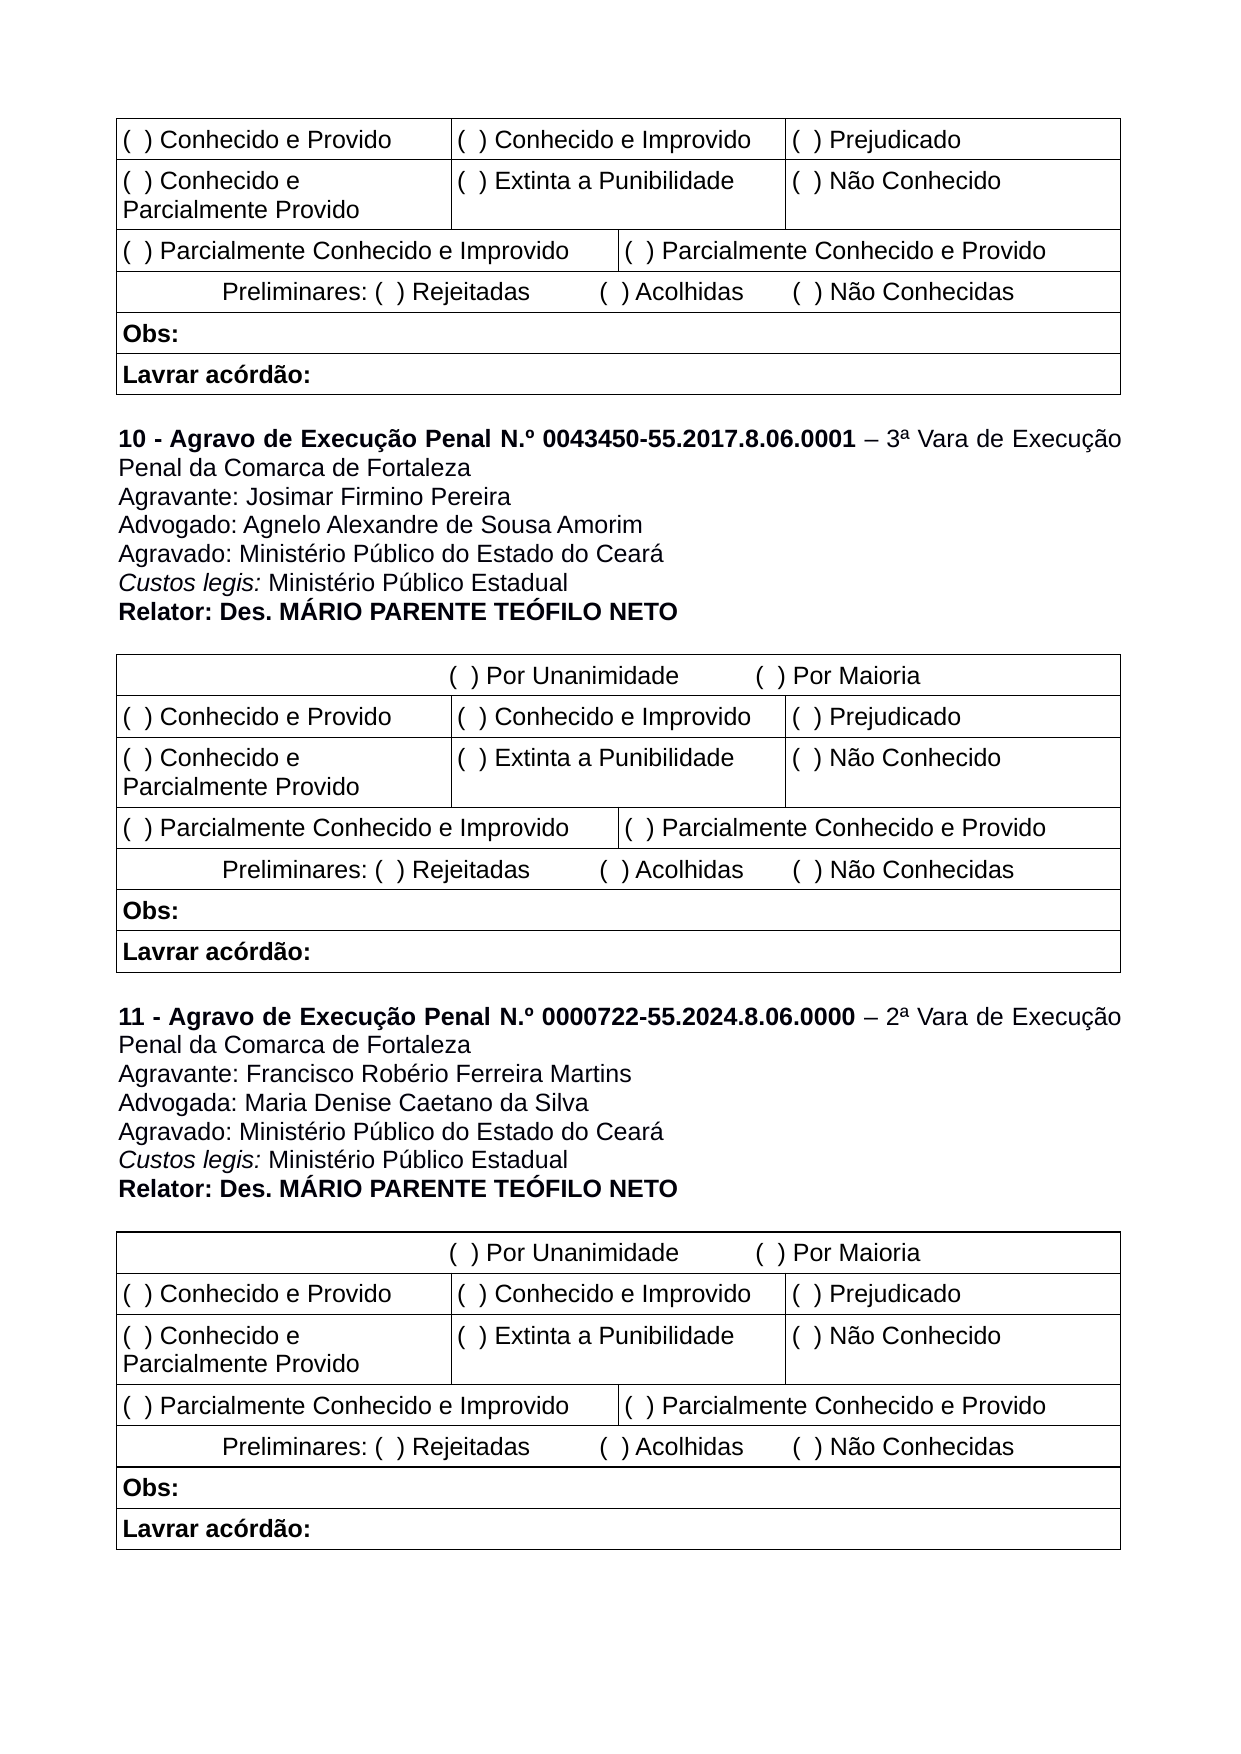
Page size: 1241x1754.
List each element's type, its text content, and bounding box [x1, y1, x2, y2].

table_cell ( ) Conhecido e Improvido [452, 1274, 785, 1314]
table_cell ( ) Não Conhecido [786, 1315, 1120, 1384]
table_cell ( ) Conhecido e Improvido [452, 696, 785, 737]
table_cell ( ) Conhecido e Provido [117, 1274, 451, 1314]
table_cell ( ) Prejudicado [786, 1274, 1120, 1314]
text Advogada: Maria Denise Caetano da Silva [118, 1088, 1122, 1116]
table_cell ( ) Não Conhecido [786, 738, 1120, 807]
table_cell Obs: [117, 1468, 1120, 1508]
table_cell ( ) Conhecido e Provido [117, 119, 451, 159]
table_cell ( ) Parcialmente Conhecido e Provido [619, 808, 1120, 848]
text Agravante: Francisco Robério Ferreira Martins [118, 1059, 1122, 1088]
table_header ( ) Por Unanimidade ( ) Por Maioria [117, 1233, 1120, 1273]
text Agravado: Ministério Público do Estado do Ceará [118, 1116, 1122, 1145]
text Relator: Des. MÁRIO PARENTE TEÓFILO NETO [118, 1174, 1122, 1203]
table_cell Obs: [117, 313, 1120, 353]
text Relator: Des. MÁRIO PARENTE TEÓFILO NETO [118, 597, 1122, 625]
table_header ( ) Por Unanimidade ( ) Por Maioria [117, 655, 1120, 695]
table_cell ( ) Prejudicado [786, 119, 1120, 159]
text Custos legis: Ministério Público Estadual [118, 568, 1122, 597]
table_cell Lavrar acórdão: [117, 931, 1120, 972]
text 10 - Agravo de Execução Penal N.º 0043450-55.2017.8.06.0001 – 3ª Vara de Execução Penal da Comarca de Fortaleza [118, 424, 1122, 482]
text Custos legis: Ministério Público Estadual [118, 1145, 1122, 1174]
table_cell ( ) Extinta a Punibilidade [452, 1315, 785, 1384]
table_cell ( ) Conhecido e Provido [117, 696, 451, 737]
table_cell ( ) Parcialmente Conhecido e Provido [619, 1385, 1120, 1425]
table_cell ( ) Prejudicado [786, 696, 1120, 737]
table_cell ( ) Conhecido e Parcialmente Provido [117, 160, 451, 229]
text Agravante: Josimar Firmino Pereira [118, 482, 1122, 510]
table_cell ( ) Conhecido e Parcialmente Provido [117, 738, 451, 807]
table_cell Preliminares: ( ) Rejeitadas ( ) Acolhidas ( ) Não Conhecidas [117, 849, 1120, 889]
table_cell Obs: [117, 890, 1120, 930]
table_cell ( ) Parcialmente Conhecido e Improvido [117, 230, 618, 271]
table_cell ( ) Parcialmente Conhecido e Improvido [117, 1385, 618, 1425]
table_cell Lavrar acórdão: [117, 354, 1120, 394]
table_cell Preliminares: ( ) Rejeitadas ( ) Acolhidas ( ) Não Conhecidas [117, 1426, 1120, 1466]
table_cell ( ) Não Conhecido [786, 160, 1120, 229]
text Agravado: Ministério Público do Estado do Ceará [118, 539, 1122, 568]
table_cell ( ) Extinta a Punibilidade [452, 160, 785, 229]
table_cell Preliminares: ( ) Rejeitadas ( ) Acolhidas ( ) Não Conhecidas [117, 272, 1120, 312]
table_cell ( ) Extinta a Punibilidade [452, 738, 785, 807]
table_cell ( ) Parcialmente Conhecido e Provido [619, 230, 1120, 271]
table_cell Lavrar acórdão: [117, 1509, 1120, 1549]
text 11 - Agravo de Execução Penal N.º 0000722-55.2024.8.06.0000 – 2ª Vara de Execução Penal da Comarca de Fortaleza [118, 1001, 1122, 1059]
table_cell ( ) Parcialmente Conhecido e Improvido [117, 808, 618, 848]
table_cell ( ) Conhecido e Parcialmente Provido [117, 1315, 451, 1384]
table_cell ( ) Conhecido e Improvido [452, 119, 785, 159]
text Advogado: Agnelo Alexandre de Sousa Amorim [118, 510, 1122, 539]
